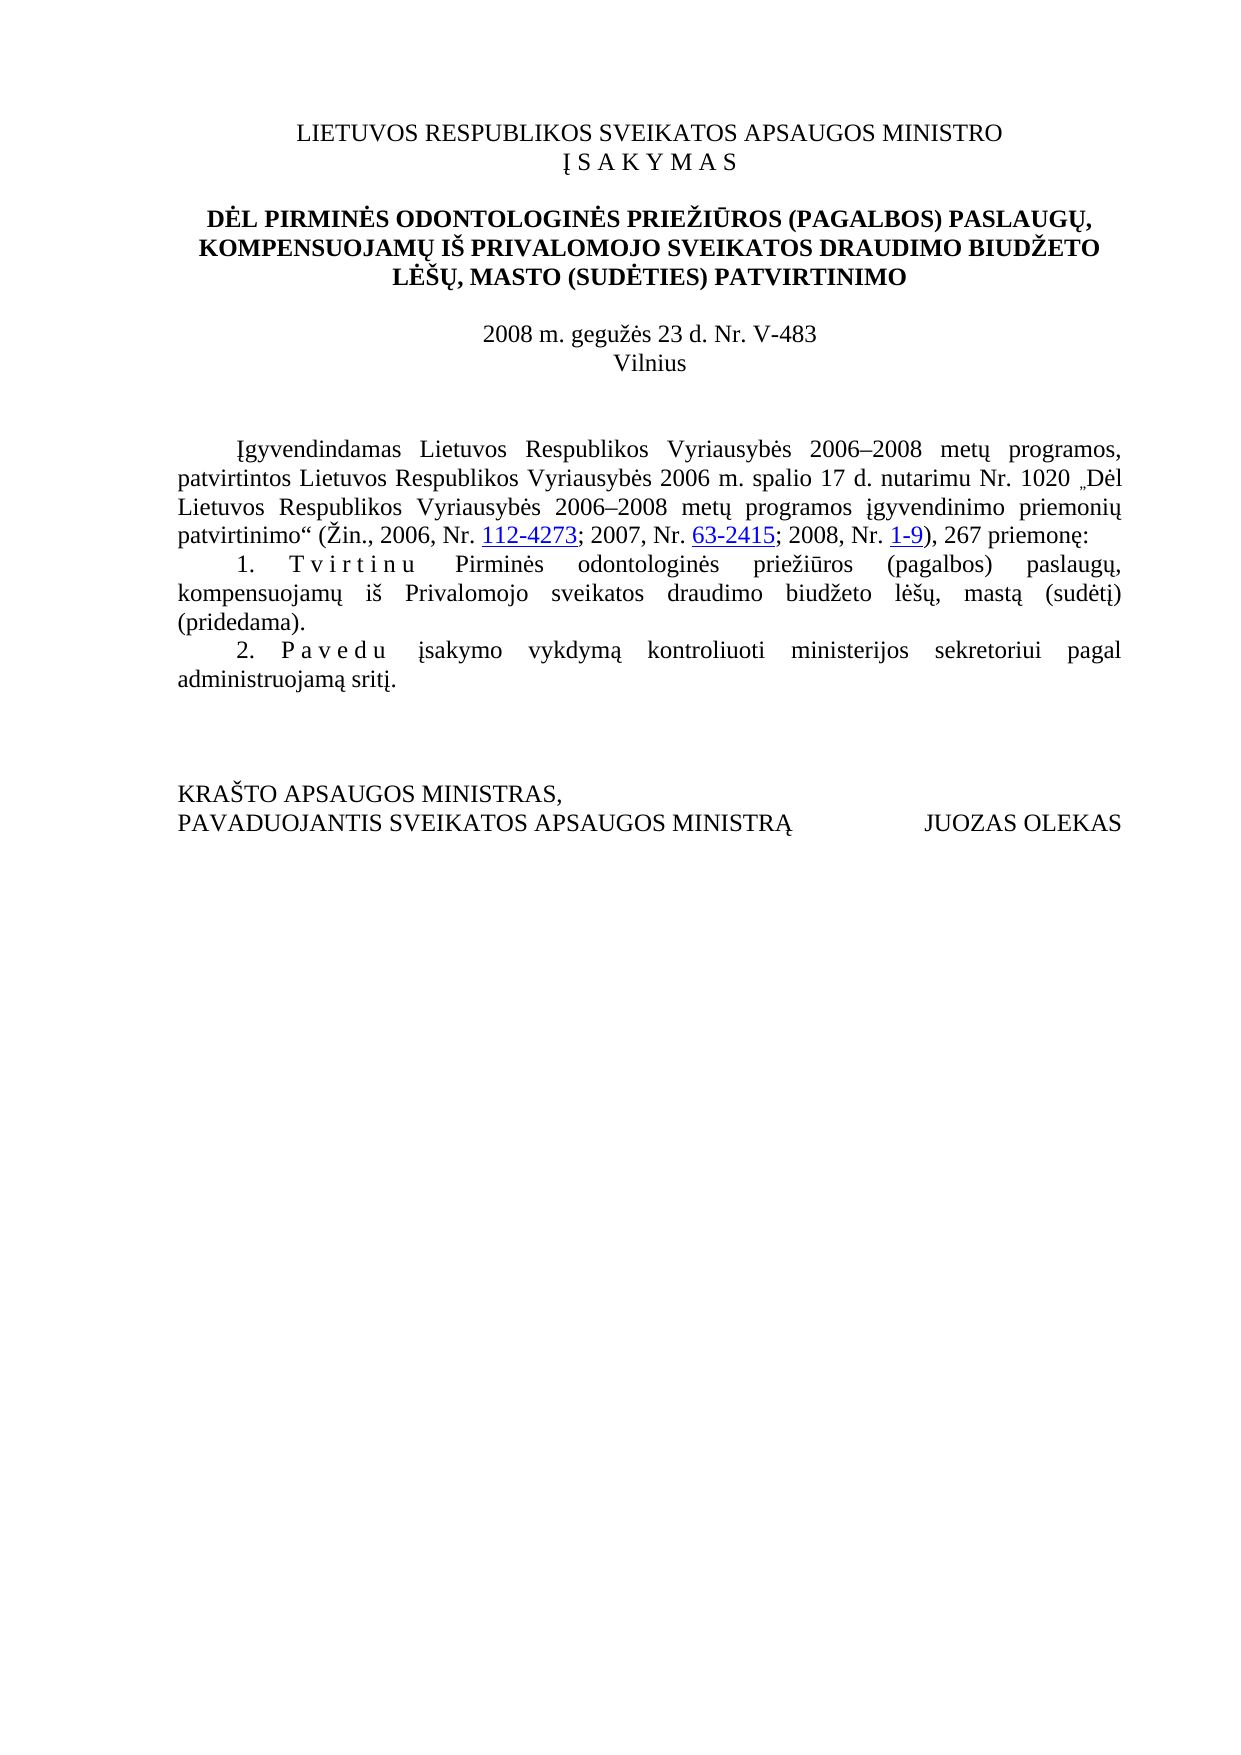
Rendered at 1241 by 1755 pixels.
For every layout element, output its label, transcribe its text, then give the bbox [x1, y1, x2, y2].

text KRAŠTO APSAUGOS MINISTRAS, [177, 779, 1122, 808]
text 2008 m. gegužės 23 d. Nr. V-483 [177, 319, 1122, 348]
text 1. Tvirtinu Pirminės odontologinės priežiūros (pagalbos) paslaugų, kompensuojamų iš Privalomojo sveikatos draudimo biudžeto lėšų, mastą (sudėtį) (pridedama). [177, 549, 1122, 636]
text ĮSAKYMAS [177, 147, 1122, 176]
text PAVADUOJANTIS SVEIKATOS APSAUGOS MINISTRĄ JUOZAS OLEKAS [177, 808, 1122, 837]
text DĖL PIRMINĖS ODONTOLOGINĖS PRIEŽIŪROS (PAGALBOS) PASLAUGŲ, KOMPENSUOJAMŲ IŠ PRIVALOMOJO SVEIKATOS DRAUDIMO BIUDŽETO LĖŠŲ, MASTO (SUDĖTIES) PATVIRTINIMO [177, 204, 1122, 291]
text Įgyvendindamas Lietuvos Respublikos Vyriausybės 2006–2008 metų programos, patvirtintos Lietuvos Respublikos Vyriausybės 2006 m. spalio 17 d. nutarimu Nr. 1020 „Dėl Lietuvos Respublikos Vyriausybės 2006–2008 metų programos įgyvendinimo priemonių patvirtinimo“ (Žin., 2006, Nr. 112-4273; 2007, Nr. 63-2415; 2008, Nr. 1-9), 267 priemonę: [177, 434, 1122, 549]
text LIETUVOS RESPUBLIKOS SVEIKATOS APSAUGOS MINISTRO [177, 118, 1122, 147]
text 2. Pavedu įsakymo vykdymą kontroliuoti ministerijos sekretoriui pagal administruojamą sritį. [177, 636, 1122, 693]
text Vilnius [177, 348, 1122, 377]
